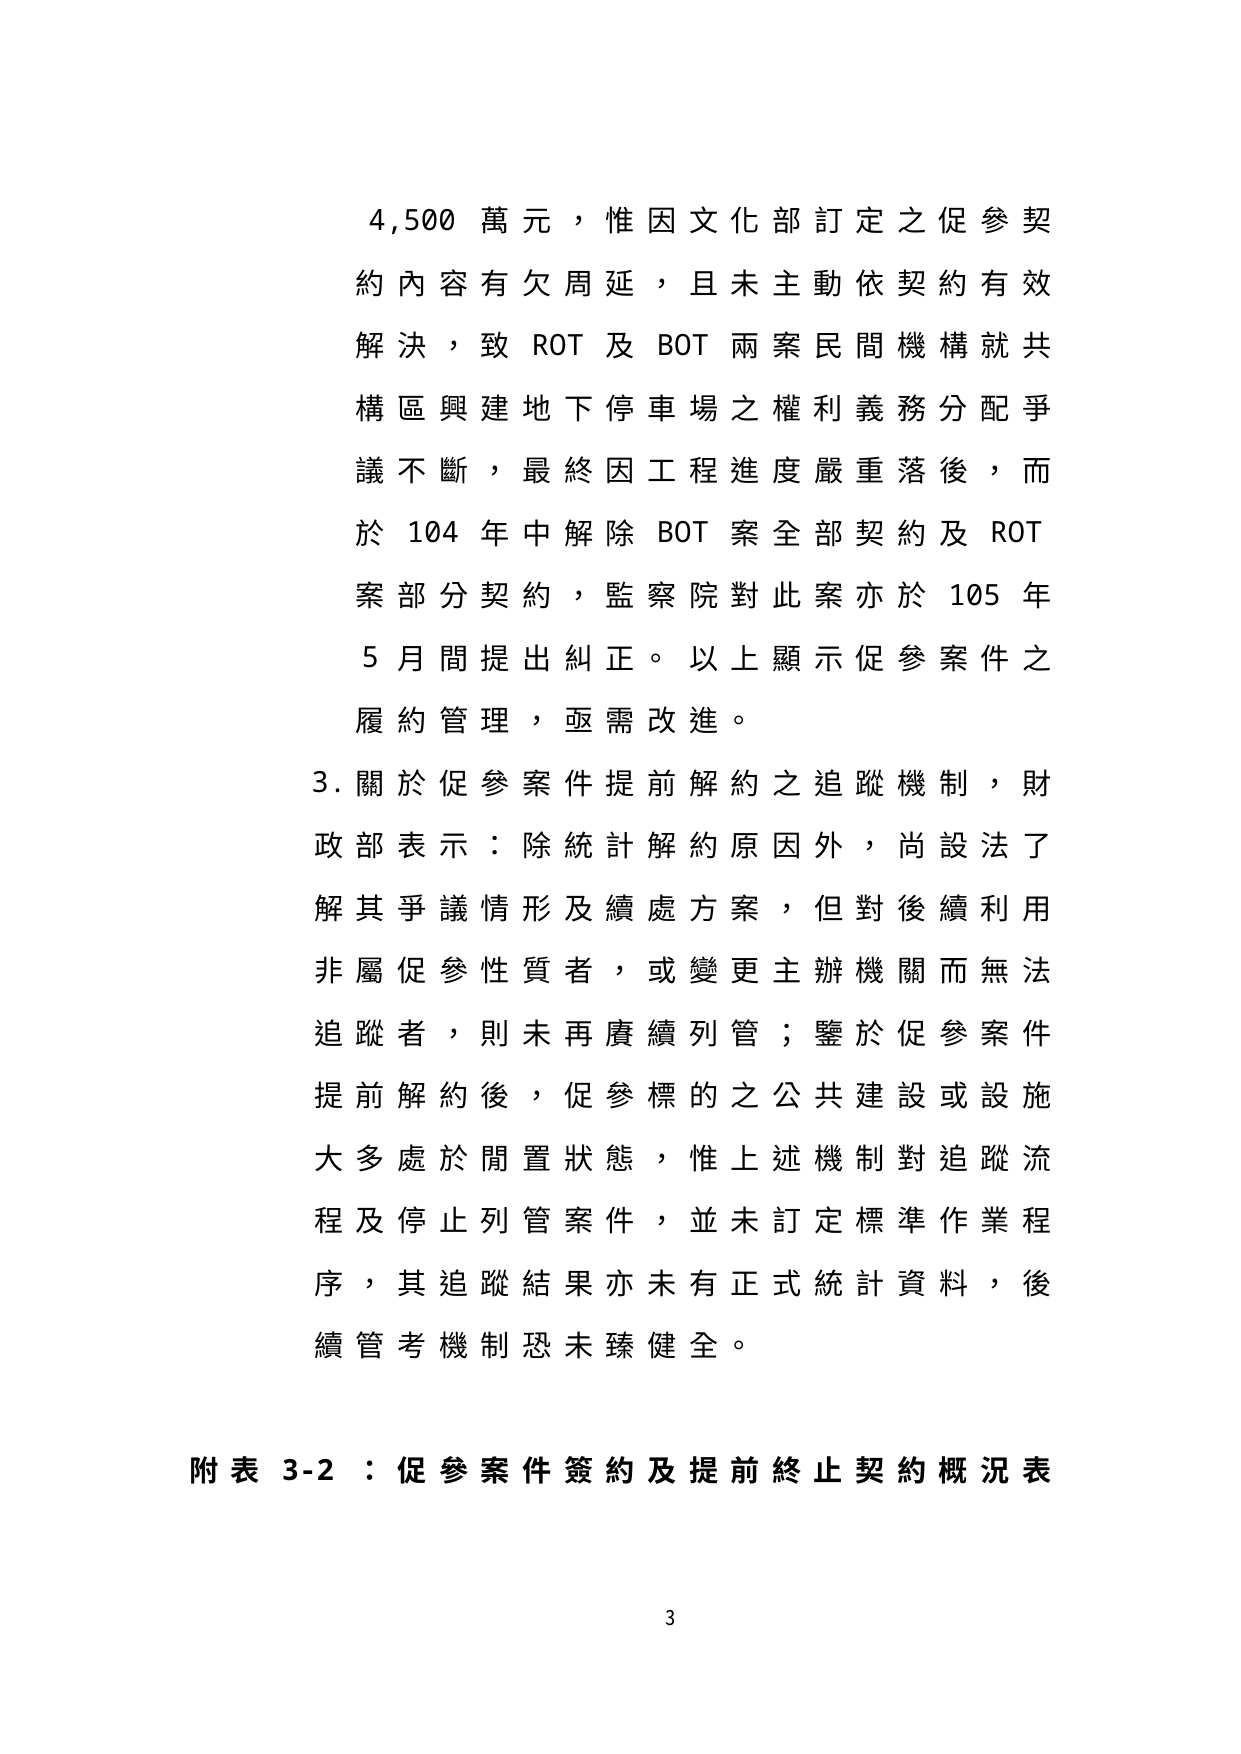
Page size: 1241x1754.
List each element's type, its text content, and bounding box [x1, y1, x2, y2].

text 3.關於促參案件提前解約之追蹤機制，財政部表示：除統計解約原因外，尚設法了解其爭議情形及續處方案，但對後續利用非屬促參性質者，或變更主辦機關而無法追蹤者，則未再賡續列管；鑒於促參案件提前解約後，促參標的之公共建設或設施大多處於閒置狀態，惟上述機制對追蹤流程及停止列管案件，並未訂定標準作業程序，其追蹤結果亦未有正式統計資料，後續管考機制恐未臻健全。 [271, 740, 1058, 1365]
text 4,500萬元，惟因文化部訂定之促參契約內容有欠周延，且未主動依契約有效解決，致ROT及BOT兩案民間機構就共構區興建地下停車場之權利義務分配爭議不斷，最終因工程進度嚴重落後，而於104年中解除BOT案全部契約及ROT案部分契約，監察院對此案亦於105年5月間提出糾正。以上顯示促參案件之履約管理，亟需改進。 [301, 177, 1058, 740]
text 附表3-2：促參案件簽約及提前終止契約概況表 [183, 1427, 1058, 1490]
